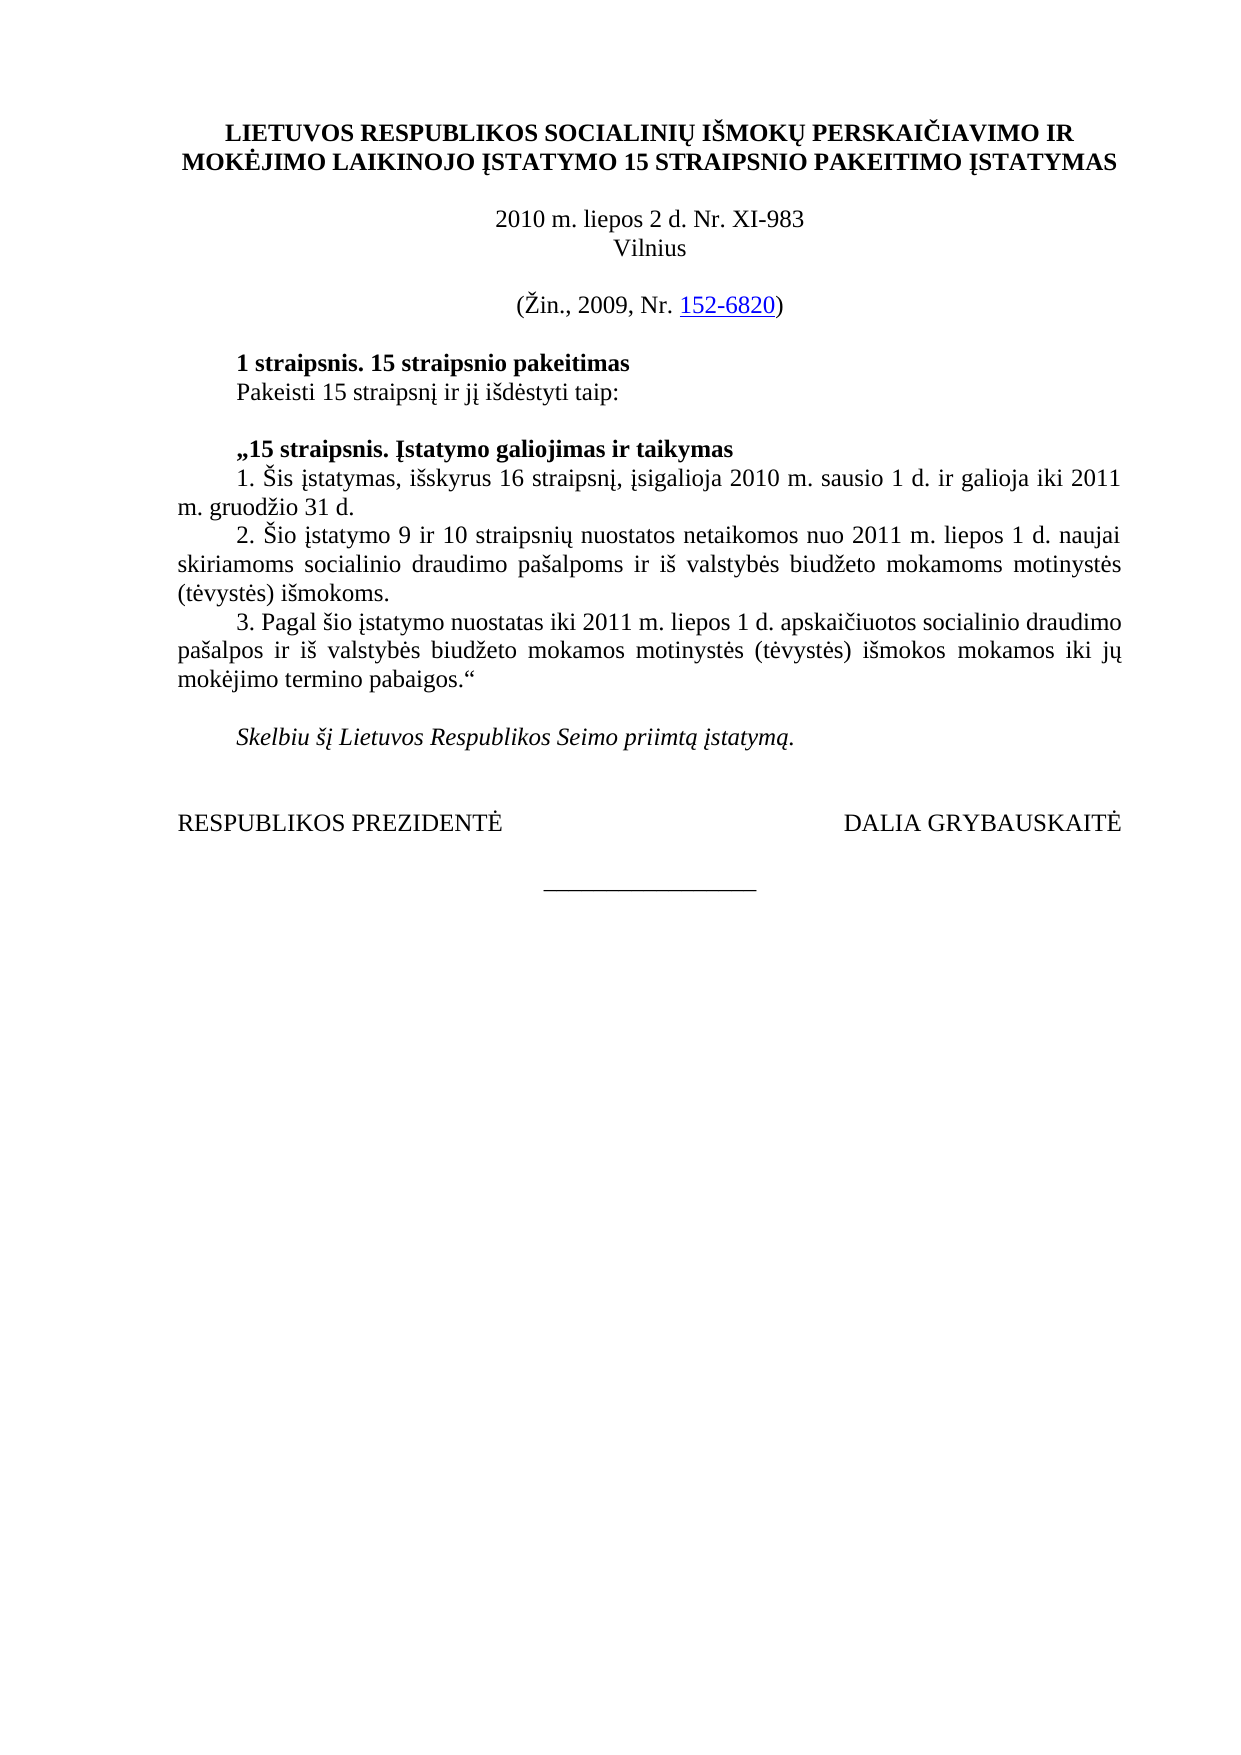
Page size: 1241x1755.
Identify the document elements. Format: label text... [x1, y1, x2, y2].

text Pakeisti 15 straipsnį ir jį išdėstyti taip: [177, 377, 1122, 406]
text Vilnius [177, 233, 1122, 262]
text 1. Šis įstatymas, išskyrus 16 straipsnį, įsigalioja 2010 m. sausio 1 d. ir galioja iki 2011 m. gruodžio 31 d. [177, 463, 1122, 521]
text 2. Šio įstatymo 9 ir 10 straipsnių nuostatos netaikomos nuo 2011 m. liepos 1 d. naujai skiriamoms socialinio draudimo pašalpoms ir iš valstybės biudžeto mokamoms motinystės (tėvystės) išmokoms. [177, 521, 1122, 607]
text (Žin., 2009, Nr. 152-6820) [177, 291, 1122, 319]
text 3. Pagal šio įstatymo nuostatas iki 2011 m. liepos 1 d. apskaičiuotos socialinio draudimo pašalpos ir iš valstybės biudžeto mokamos motinystės (tėvystės) išmokos mokamos iki jų mokėjimo termino pabaigos.“ [177, 607, 1122, 693]
text Skelbiu šį Lietuvos Respublikos Seimo priimtą įstatymą. [177, 722, 1122, 751]
text „15 straipsnis. Įstatymo galiojimas ir taikymas [177, 434, 1122, 463]
text LIETUVOS RESPUBLIKOS SOCIALINIŲ IŠMOKŲ PERSKAIČIAVIMO IR MOKĖJIMO LAIKINOJO ĮSTATYMO 15 STRAIPSNIO PAKEITIMO ĮSTATYMAS [177, 118, 1122, 176]
text _________________ [177, 866, 1122, 894]
text RESPUBLIKOS PREZIDENTĖ DALIA GRYBAUSKAITĖ [177, 808, 1122, 837]
text 1 straipsnis. 15 straipsnio pakeitimas [177, 348, 1122, 377]
text 2010 m. liepos 2 d. Nr. XI-983 [177, 204, 1122, 233]
